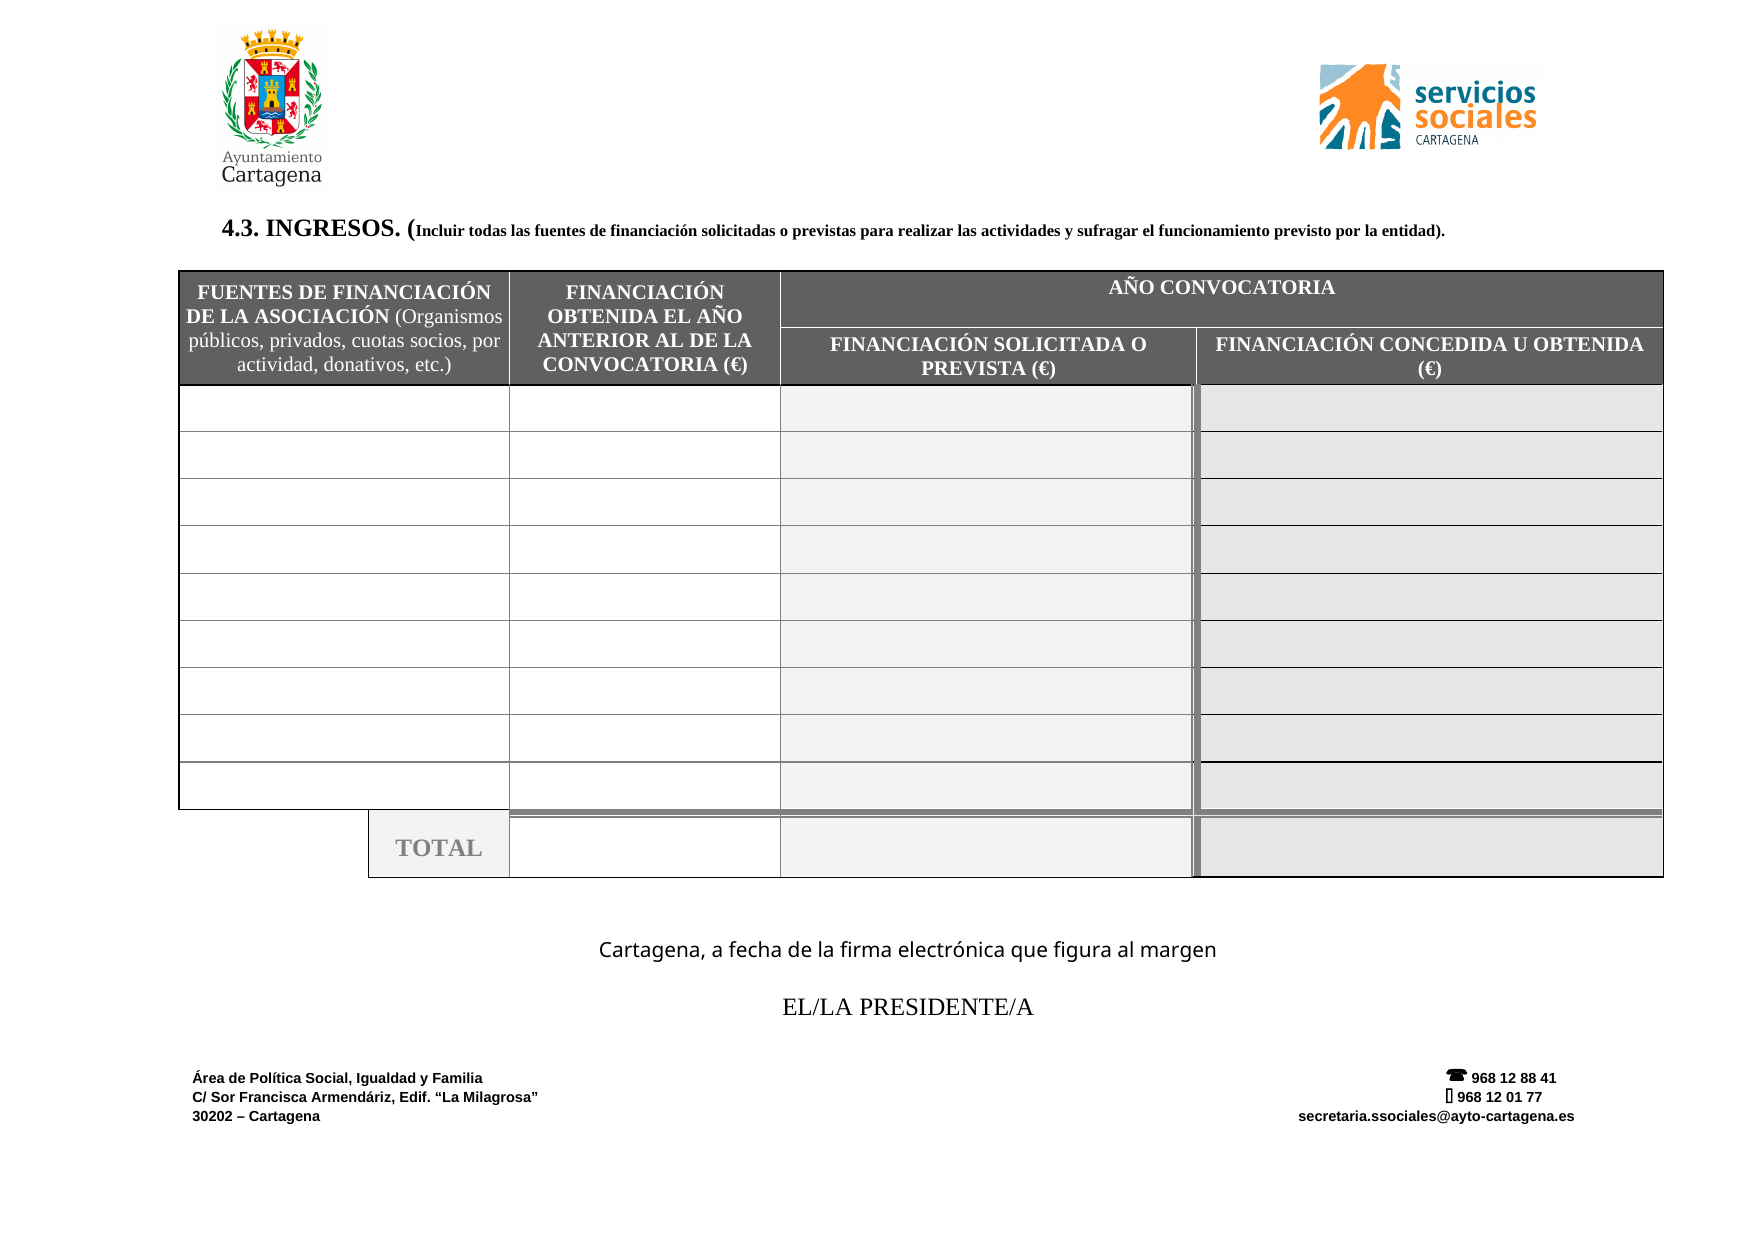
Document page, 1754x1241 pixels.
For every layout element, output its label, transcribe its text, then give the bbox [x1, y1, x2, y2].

table_cell [179, 810, 368, 876]
table_cell [781, 715, 1191, 761]
picture [212, 23, 332, 193]
table_cell [510, 479, 780, 525]
table_cell [781, 621, 1191, 667]
table_cell [1201, 620, 1663, 667]
table_cell [510, 526, 780, 573]
table_cell FINANCIACIÓN SOLICITADA O PREVISTA (€) [781, 328, 1196, 384]
table_cell [510, 818, 780, 876]
table_cell [510, 574, 780, 620]
table_cell [180, 574, 509, 620]
table_header FINANCIACIÓN OBTENIDA EL AÑO ANTERIOR AL DE LA CONVOCATORIA (€) [510, 272, 780, 384]
table_cell [510, 763, 780, 808]
table_header FUENTES DE FINANCIACIÓN DE LA ASOCIACIÓN (Organismos públicos, privados, cuotas socios, por actividad, donativos, etc.) [180, 272, 509, 384]
table_cell [1201, 478, 1663, 525]
picture [1319, 63, 1543, 150]
table_cell [781, 526, 1191, 573]
table_cell [1201, 761, 1663, 808]
table_cell [510, 432, 780, 478]
table_cell [180, 621, 509, 667]
table_cell [510, 715, 780, 761]
table_cell [1201, 525, 1663, 573]
table_cell [1201, 431, 1663, 478]
table_cell [781, 479, 1191, 525]
table_cell [1196, 809, 1663, 876]
table_cell [180, 668, 509, 714]
table_cell TOTAL [369, 810, 509, 876]
text 4.3. INGRESOS. (Incluir todas las fuentes de financiación solicitadas o previstas para realizar las actividades y sufragar el funcionamiento previsto por la entidad). [222, 213, 1698, 242]
table_cell [781, 818, 1191, 876]
table_cell [180, 386, 509, 431]
table_cell [180, 763, 509, 808]
table_cell [510, 621, 780, 667]
table_cell [510, 668, 780, 714]
table_cell [781, 668, 1191, 714]
table_cell [180, 526, 509, 573]
table_cell [781, 432, 1191, 478]
table_cell [510, 386, 780, 431]
table_cell [781, 386, 1191, 431]
table_cell [180, 715, 509, 761]
text EL/LA PRESIDENTE/A [118, 992, 1698, 1021]
text Cartagena, a fecha de la firma electrónica que figura al margen [118, 935, 1698, 963]
table_cell [1201, 714, 1663, 761]
table_cell [1201, 384, 1663, 431]
table_cell [781, 763, 1191, 808]
table_header AÑO CONVOCATORIA [781, 272, 1663, 327]
table_cell [180, 432, 509, 478]
table_cell [180, 479, 509, 525]
table_cell [1201, 667, 1663, 714]
table_cell FINANCIACIÓN CONCEDIDA U OBTENIDA (€) [1197, 328, 1663, 384]
table_cell [1201, 573, 1663, 620]
table_cell [781, 574, 1191, 620]
